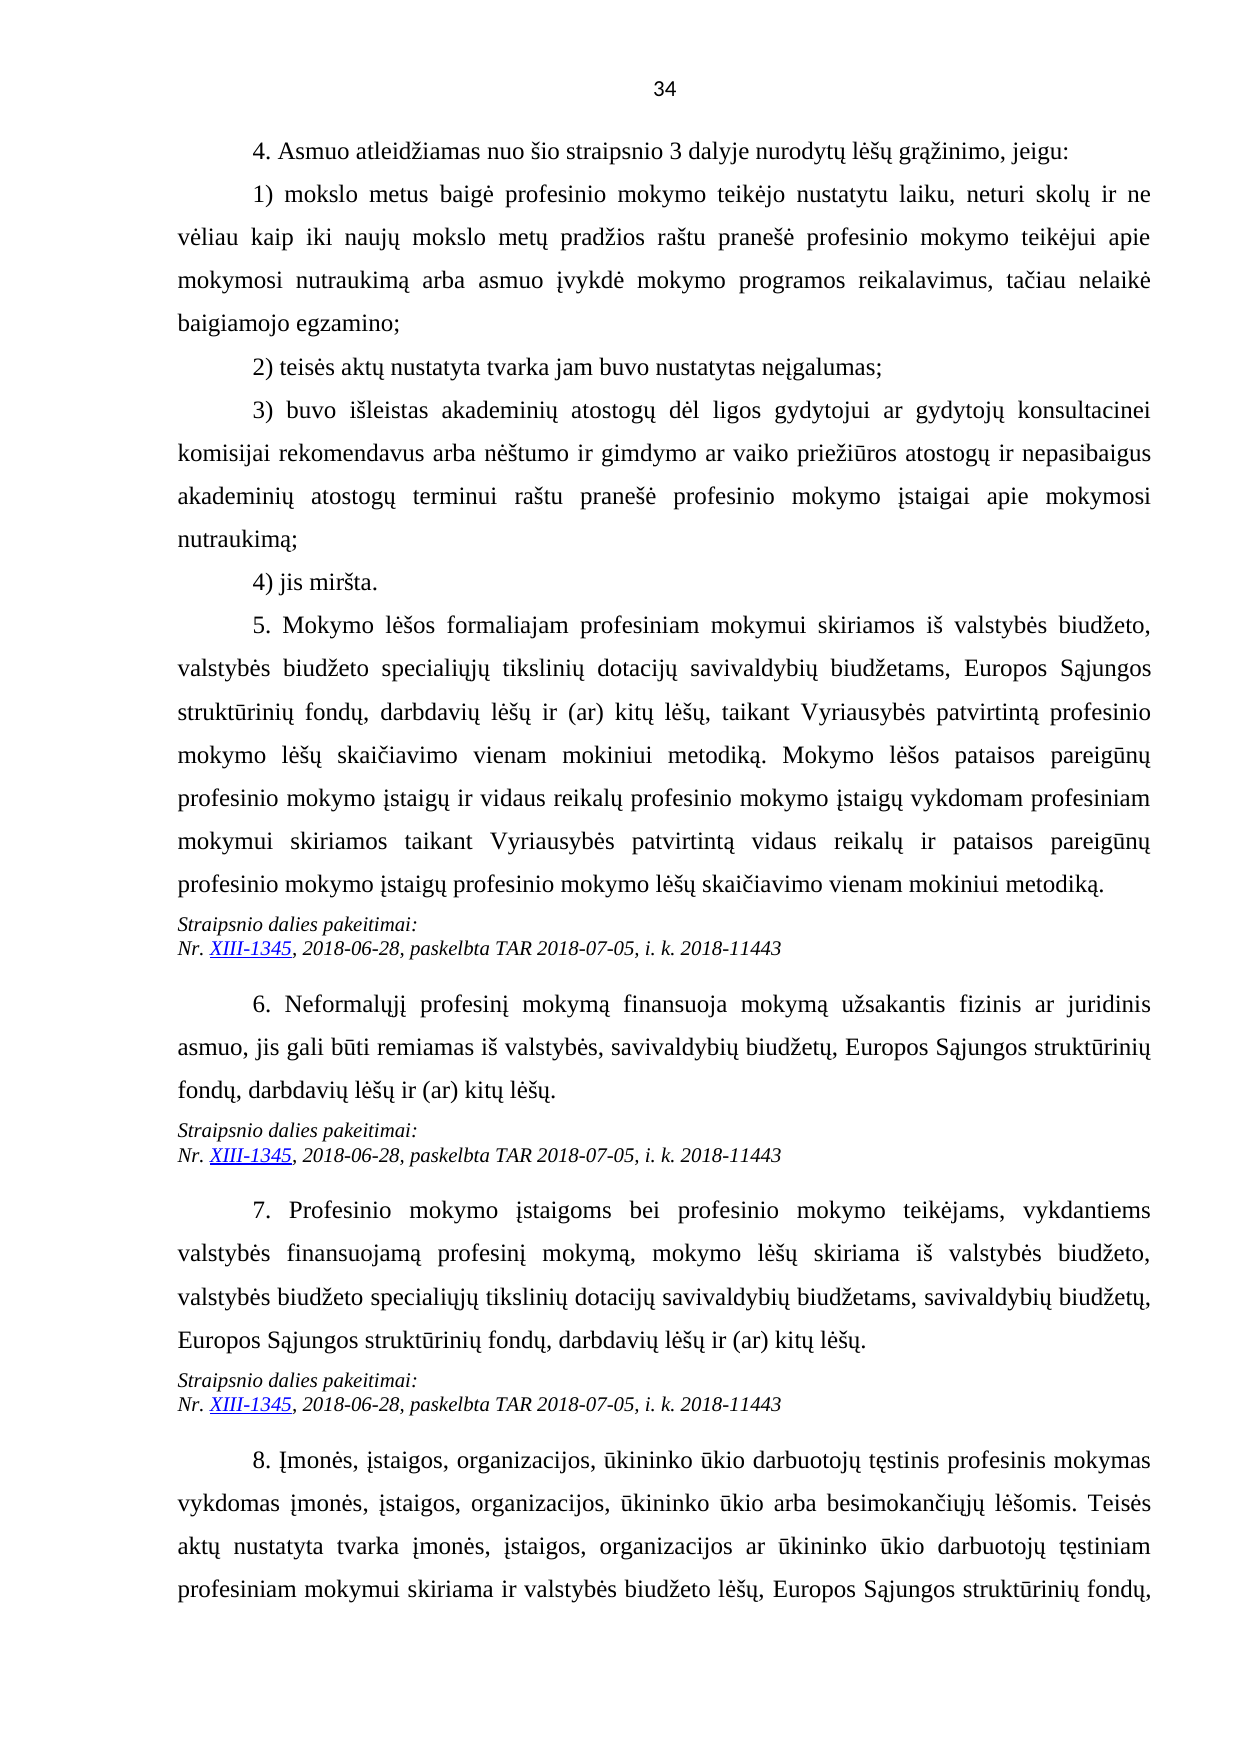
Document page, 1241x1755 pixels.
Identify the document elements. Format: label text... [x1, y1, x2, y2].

text Straipsnio dalies pakeitimai: [177, 1368, 1152, 1392]
text Nr. XIII-1345, 2018-06-28, paskelbta TAR 2018-07-05, i. k. 2018-11443 [177, 1392, 1152, 1416]
text 2) teisės aktų nustatyta tvarka jam buvo nustatytas neįgalumas; [177, 352, 1152, 380]
text Straipsnio dalies pakeitimai: [177, 1118, 1152, 1142]
text 8. Įmonės, įstaigos, organizacijos, ūkininko ūkio darbuotojų tęstinis profesinis mokymas vykdomas įmonės, įstaigos, organizacijos, ūkininko ūkio arba besimokančiųjų lėšomis. Teisės aktų nustatyta tvarka įmonės, įstaigos, organizacijos ar ūkininko ūkio darbuotojų tęstiniam profesiniam mokymui skiriama ir valstybės biudžeto lėšų, Europos Sąjungos struktūrinių fondų, [177, 1445, 1152, 1603]
text 6. Neformalųjį profesinį mokymą finansuoja mokymą užsakantis fizinis ar juridinis asmuo, jis gali būti remiamas iš valstybės, savivaldybių biudžetų, Europos Sąjungos struktūrinių fondų, darbdavių lėšų ir (ar) kitų lėšų. [177, 989, 1152, 1104]
text Nr. XIII-1345, 2018-06-28, paskelbta TAR 2018-07-05, i. k. 2018-11443 [177, 1142, 1152, 1167]
text 3) buvo išleistas akademinių atostogų dėl ligos gydytojui ar gydytojų konsultacinei komisijai rekomendavus arba nėštumo ir gimdymo ar vaiko priežiūros atostogų ir nepasibaigus akademinių atostogų terminui raštu pranešė profesinio mokymo įstaigai apie mokymosi nutraukimą; [177, 395, 1152, 553]
text Nr. XIII-1345, 2018-06-28, paskelbta TAR 2018-07-05, i. k. 2018-11443 [177, 936, 1152, 960]
text Straipsnio dalies pakeitimai: [177, 912, 1152, 936]
text 7. Profesinio mokymo įstaigoms bei profesinio mokymo teikėjams, vykdantiems valstybės finansuojamą profesinį mokymą, mokymo lėšų skiriama iš valstybės biudžeto, valstybės biudžeto specialiųjų tikslinių dotacijų savivaldybių biudžetams, savivaldybių biudžetų, Europos Sąjungos struktūrinių fondų, darbdavių lėšų ir (ar) kitų lėšų. [177, 1195, 1152, 1353]
text 5. Mokymo lėšos formaliajam profesiniam mokymui skiriamos iš valstybės biudžeto, valstybės biudžeto specialiųjų tikslinių dotacijų savivaldybių biudžetams, Europos Sąjungos struktūrinių fondų, darbdavių lėšų ir (ar) kitų lėšų, taikant Vyriausybės patvirtintą profesinio mokymo lėšų skaičiavimo vienam mokiniui metodiką. Mokymo lėšos pataisos pareigūnų profesinio mokymo įstaigų ir vidaus reikalų profesinio mokymo įstaigų vykdomam profesiniam mokymui skiriamos taikant Vyriausybės patvirtintą vidaus reikalų ir pataisos pareigūnų profesinio mokymo įstaigų profesinio mokymo lėšų skaičiavimo vienam mokiniui metodiką. [177, 610, 1152, 898]
text 1) mokslo metus baigė profesinio mokymo teikėjo nustatytu laiku, neturi skolų ir ne vėliau kaip iki naujų mokslo metų pradžios raštu pranešė profesinio mokymo teikėjui apie mokymosi nutraukimą arba asmuo įvykdė mokymo programos reikalavimus, tačiau nelaikė baigiamojo egzamino; [177, 179, 1152, 337]
text 4. Asmuo atleidžiamas nuo šio straipsnio 3 dalyje nurodytų lėšų grąžinimo, jeigu: [177, 136, 1152, 165]
text 4) jis miršta. [177, 567, 1152, 596]
